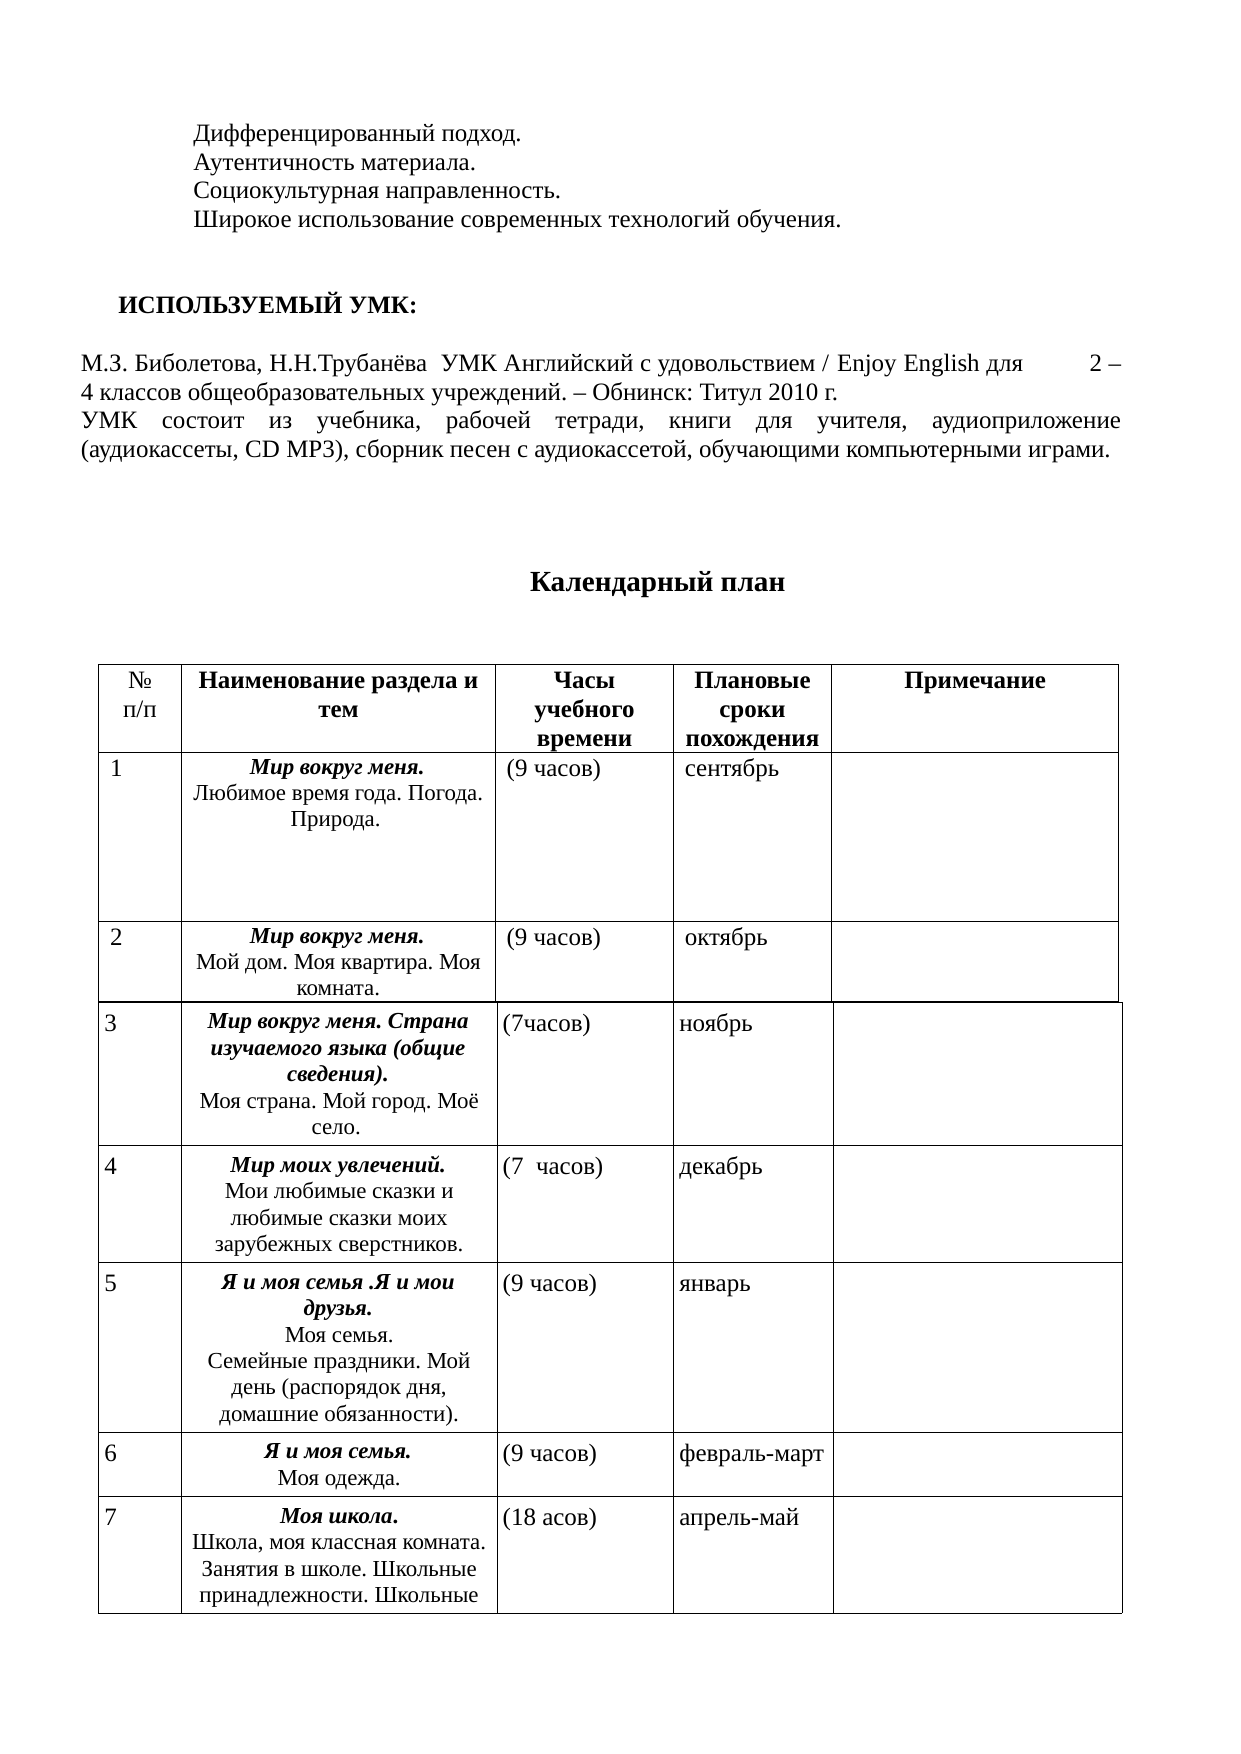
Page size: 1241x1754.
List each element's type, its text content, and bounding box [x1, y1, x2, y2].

table_cell (9 часов) [496, 922, 673, 1001]
table_cell (9 часов) [496, 753, 673, 921]
table_cell 5 [99, 1263, 181, 1432]
table_header Плановые сроки похождения [674, 665, 831, 752]
table_cell [832, 753, 1118, 921]
table_cell Мир моих увлечений. Мои любимые сказки и любимые сказки моих зарубежных сверстников. [182, 1146, 497, 1262]
table_cell (7 часов) [498, 1146, 673, 1262]
table_cell [834, 1146, 1122, 1262]
table_cell Мир вокруг меня. Мой дом. Моя квартира. Моя комната. [182, 922, 495, 1001]
table_cell 2 [99, 922, 181, 1001]
table_header Примечание [832, 665, 1118, 752]
table_cell Моя школа. Школа, моя классная комната. Занятия в школе. Школьные принадлежности. Школьные [182, 1497, 497, 1613]
table_cell (9 часов) [498, 1263, 673, 1432]
table_cell (9 часов) [498, 1433, 673, 1496]
table_cell 7 [99, 1497, 181, 1613]
table_cell [834, 1263, 1122, 1432]
table_cell январь [674, 1263, 833, 1432]
table_cell Я и моя семья. Моя одежда. [182, 1433, 497, 1496]
table_cell сентябрь [674, 753, 831, 921]
text ИСПОЛЬЗУЕМЫЙ УМК: [118, 291, 1122, 319]
table_header 3 [99, 1003, 181, 1145]
text М.З. Биболетова, Н.Н.Трубанёва УМК Английский с удовольствием / Enjoy English для 2 – 4 классов общеобразовательных учреждений. – Обнинск: Титул 2010 г. [81, 348, 1122, 406]
table_cell [832, 922, 1118, 1001]
table_cell апрель-май [674, 1497, 833, 1613]
table_cell [834, 1433, 1122, 1496]
table_header [834, 1003, 1122, 1145]
table_cell декабрь [674, 1146, 833, 1262]
text Аутентичность материала. [193, 147, 1122, 176]
table_header (7часов) [498, 1003, 673, 1145]
table_header № п/п [99, 665, 181, 752]
text Широкое использование современных технологий обучения. [193, 204, 1122, 233]
table_cell Я и моя семья .Я и мои друзья. Моя семья. Семейные праздники. Мой день (распорядок дня, домашние обязанности). [182, 1263, 497, 1432]
table_cell 1 [99, 753, 181, 921]
table_cell 6 [99, 1433, 181, 1496]
table_cell (18 асов) [498, 1497, 673, 1613]
table_cell [834, 1497, 1122, 1613]
table_header ноябрь [674, 1003, 833, 1145]
text УМК состоит из учебника, рабочей тетради, книги для учителя, аудиоприложение (аудиокассеты, СD МР3), сборник песен с аудиокассетой, обучающими компьютерными играми. [81, 406, 1122, 463]
text Календарный план [118, 564, 1122, 597]
table_cell февраль-март [674, 1433, 833, 1496]
text Дифференцированный подход. [193, 118, 1122, 147]
table_header Мир вокруг меня. Страна изучаемого языка (общие сведения). Моя страна. Мой город. Моё село. [182, 1003, 497, 1145]
table_cell Мир вокруг меня. Любимое время года. Погода. Природа. [182, 753, 495, 921]
table_cell 4 [99, 1146, 181, 1262]
table_header Наименование раздела и тем [182, 665, 495, 752]
table_header Часы учебного времени [496, 665, 673, 752]
table_cell октябрь [674, 922, 831, 1001]
text Социокультурная направленность. [193, 176, 1122, 204]
